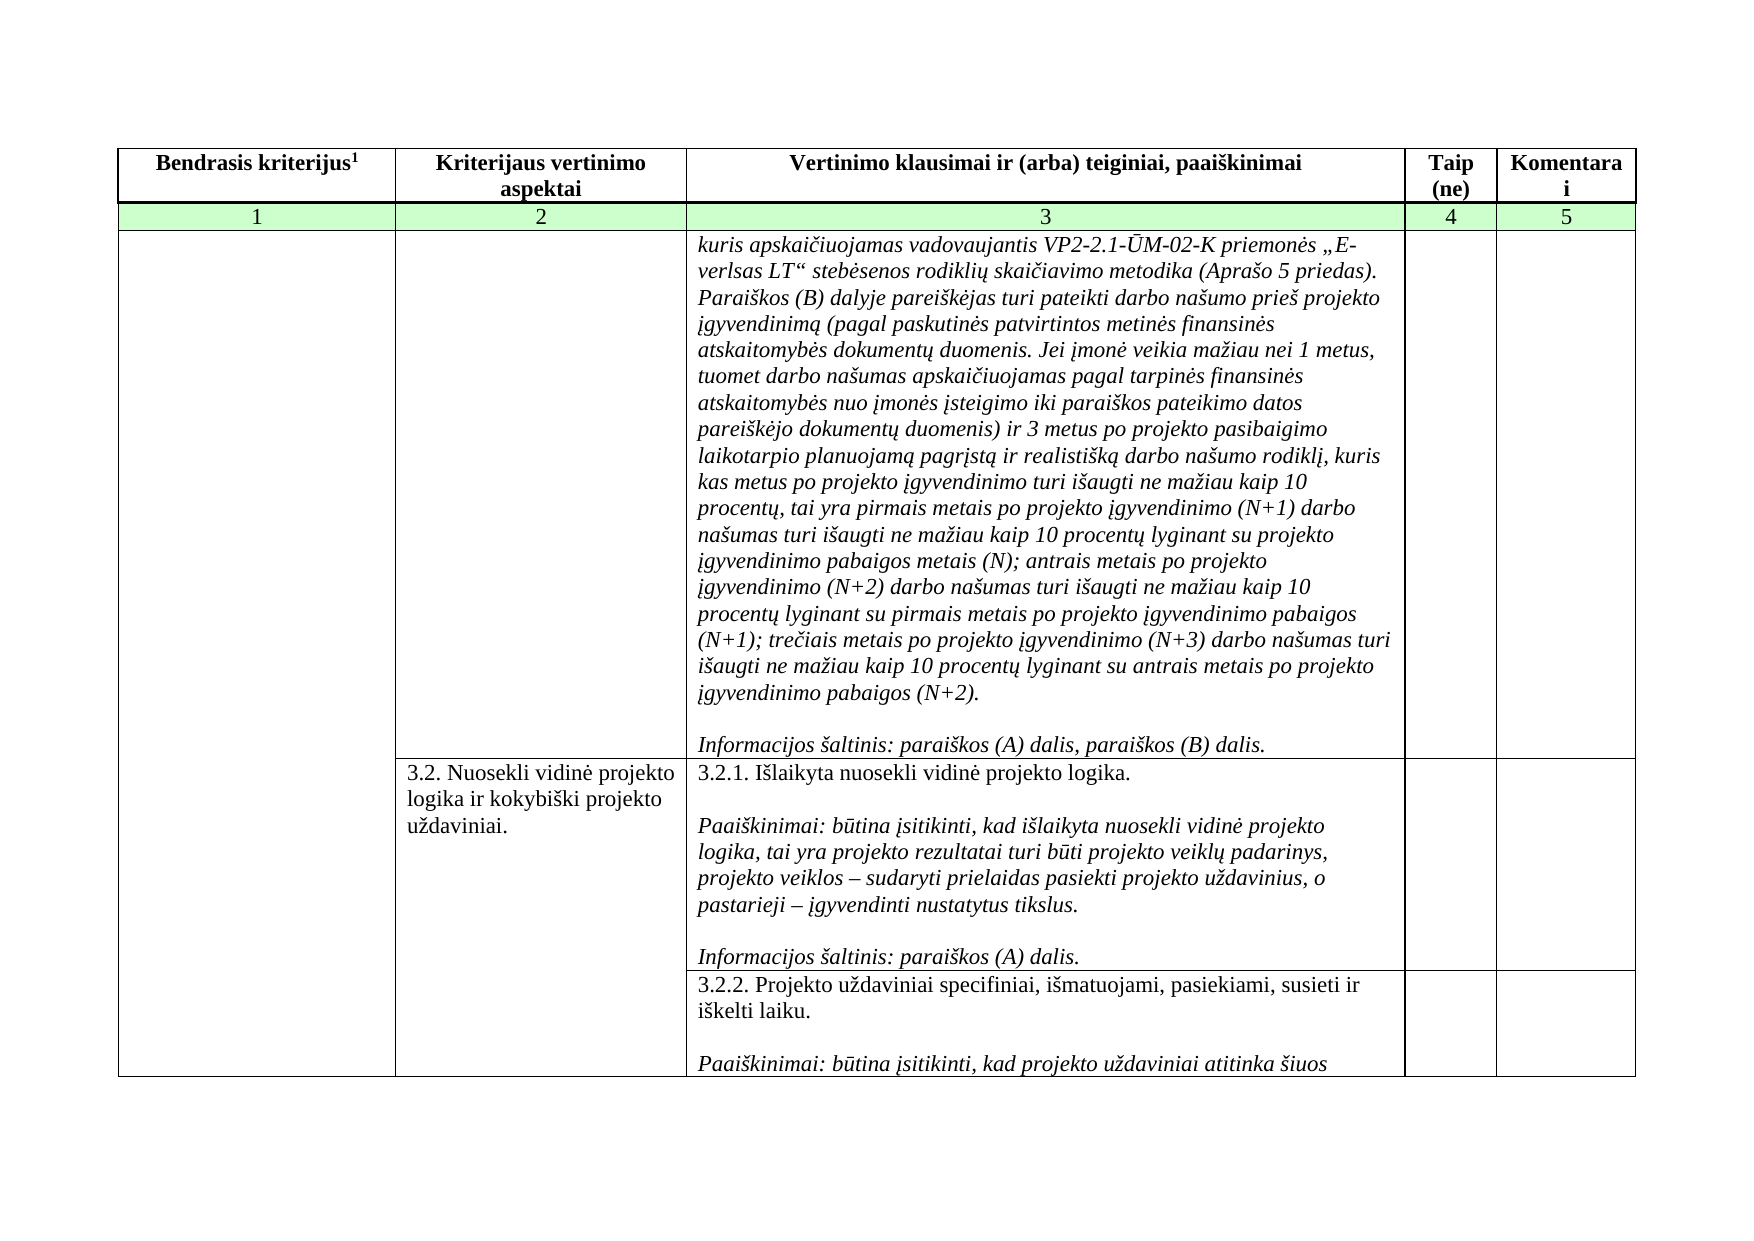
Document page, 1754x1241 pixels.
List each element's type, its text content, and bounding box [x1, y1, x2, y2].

table_cell [1497, 759, 1635, 970]
table_cell [1406, 971, 1496, 1076]
table_cell [1497, 231, 1635, 758]
table_cell 3.2. Nuosekli vidinė projekto logika ir kokybiški projekto uždaviniai. [396, 759, 686, 1076]
table_cell kuris apskaičiuojamas vadovaujantis VP2-2.1-ŪM-02-K priemonės „E-verlsas LT“ stebėsenos rodiklių skaičiavimo metodika (Aprašo 5 priedas). Paraiškos (B) dalyje pareiškėjas turi pateikti darbo našumo prieš projekto įgyvendinimą (pagal paskutinės patvirtintos metinės finansinės atskaitomybės dokumentų duomenis. Jei įmonė veikia mažiau nei 1 metus, tuomet darbo našumas apskaičiuojamas pagal tarpinės finansinės atskaitomybės nuo įmonės įsteigimo iki paraiškos pateikimo datos pareiškėjo dokumentų duomenis) ir 3 metus po projekto pasibaigimo laikotarpio planuojamą pagrįstą ir realistišką darbo našumo rodiklį, kuris kas metus po projekto įgyvendinimo turi išaugti ne mažiau kaip 10 procentų, tai yra pirmais metais po projekto įgyvendinimo (N+1) darbo našumas turi išaugti ne mažiau kaip 10 procentų lyginant su projekto įgyvendinimo pabaigos metais (N); antrais metais po projekto įgyvendinimo (N+2) darbo našumas turi išaugti ne mažiau kaip 10 procentų lyginant su pirmais metais po projekto įgyvendinimo pabaigos (N+1); trečiais metais po projekto įgyvendinimo (N+3) darbo našumas turi išaugti ne mažiau kaip 10 procentų lyginant su antrais metais po projekto įgyvendinimo pabaigos (N+2). Informacijos šaltinis: paraiškos (A) dalis, paraiškos (B) dalis. [687, 231, 1404, 758]
table_cell [1497, 971, 1635, 1076]
table_cell 3.2.1. Išlaikyta nuosekli vidinė projekto logika. Paaiškinimai: būtina įsitikinti, kad išlaikyta nuosekli vidinė projekto logika, tai yra projekto rezultatai turi būti projekto veiklų padarinys, projekto veiklos – sudaryti prielaidas pasiekti projekto uždavinius, o pastarieji – įgyvendinti nustatytus tikslus. Informacijos šaltinis: paraiškos (A) dalis. [687, 759, 1404, 970]
table_header Komentarai [1498, 149, 1635, 201]
table_cell [396, 231, 686, 758]
table_cell 2 [396, 204, 686, 230]
table_header Kriterijaus vertinimo aspektai [396, 149, 686, 201]
table_cell [119, 231, 395, 1076]
table_header Taip (ne) [1406, 149, 1496, 201]
table_cell 4 [1406, 204, 1496, 230]
table_header Bendrasis kriterijus1 [119, 149, 395, 201]
table_cell 3.2.2. Projekto uždaviniai specifiniai, išmatuojami, pasiekiami, susieti ir iškelti laiku. Paaiškinimai: būtina įsitikinti, kad projekto uždaviniai atitinka šiuos [687, 971, 1404, 1076]
table_cell [1406, 759, 1496, 970]
table_cell 1 [119, 204, 395, 230]
table_cell 3 [687, 204, 1404, 230]
table_cell [1406, 231, 1496, 758]
table_header Vertinimo klausimai ir (arba) teiginiai, paaiškinimai [687, 149, 1404, 201]
table_cell 5 [1497, 204, 1635, 230]
